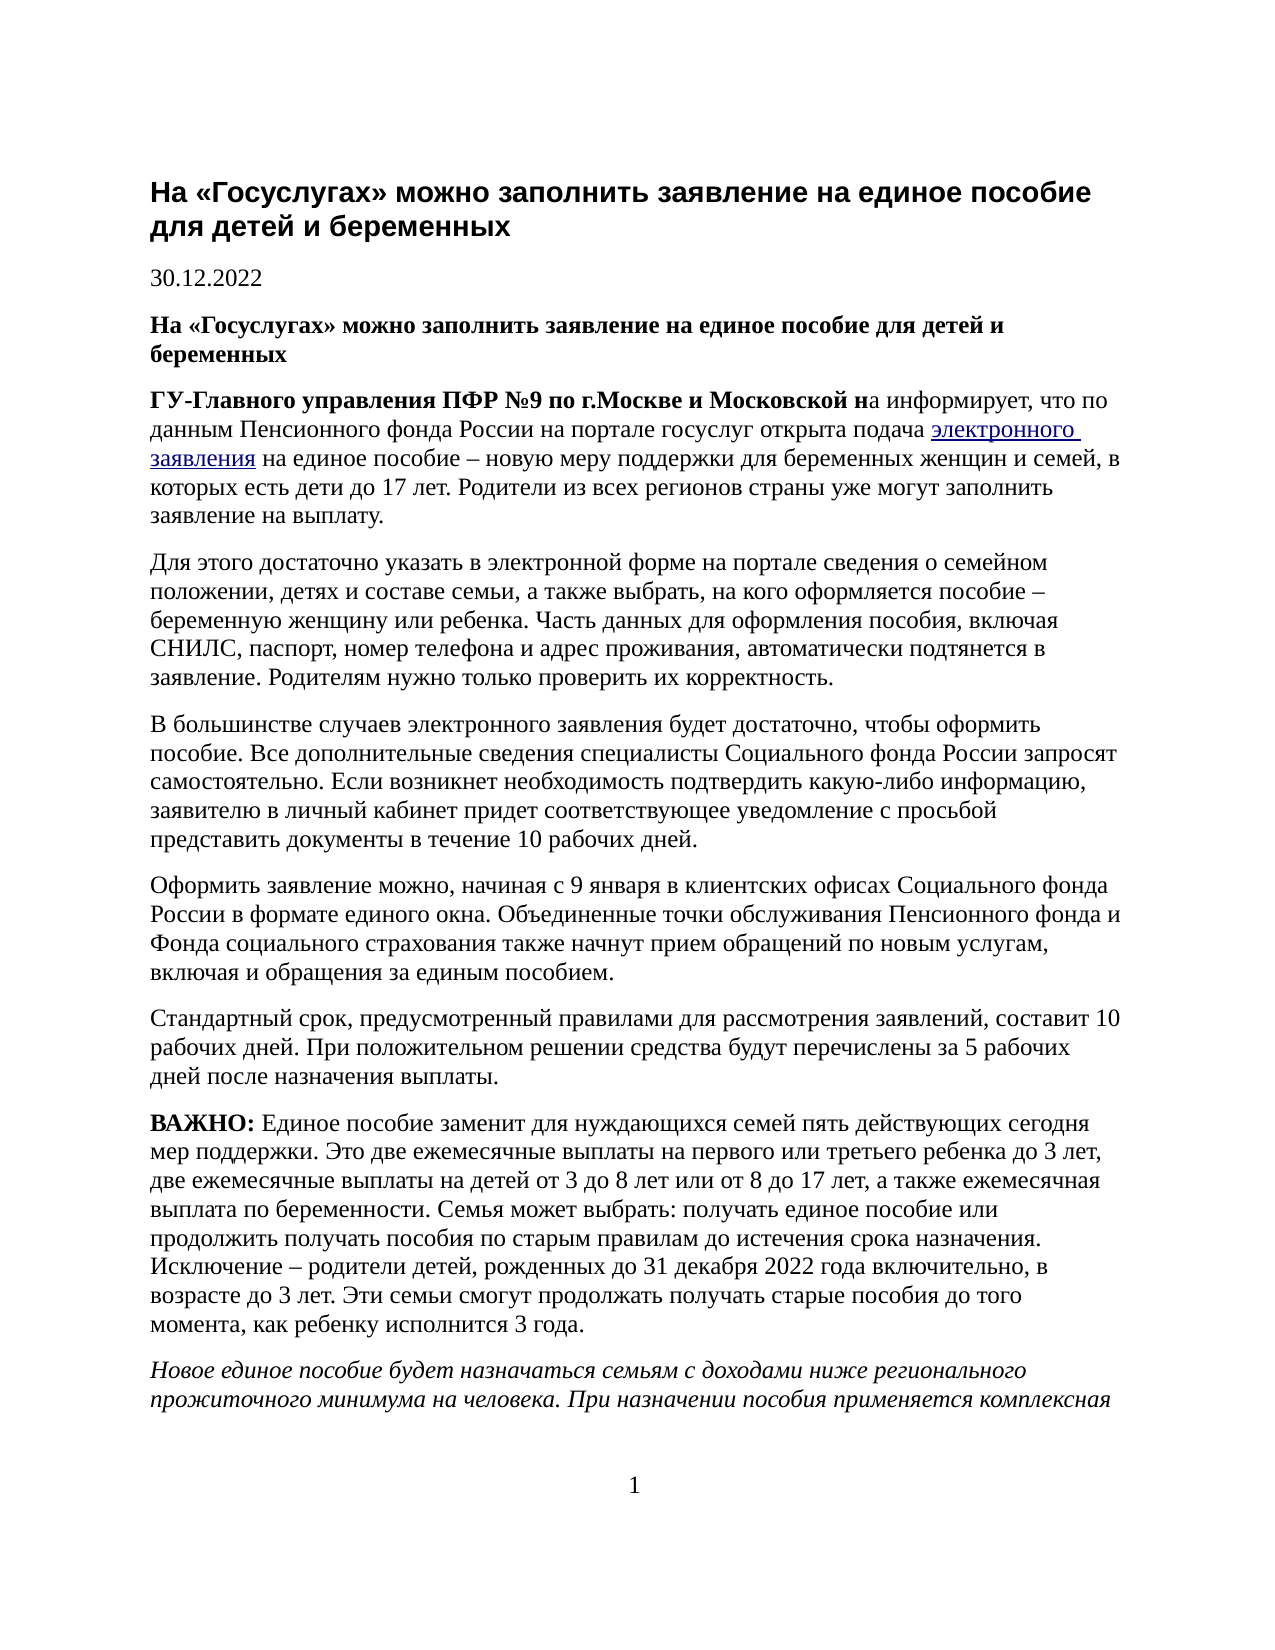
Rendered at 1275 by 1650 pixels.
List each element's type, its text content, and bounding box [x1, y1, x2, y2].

text ВАЖНО: Единое пособие заменит для нуждающихся семей пять действующих сегодня мер поддержки. Это две ежемесячные выплаты на первого или третьего ребенка до 3 лет, две ежемесячные выплаты на детей от 3 до 8 лет или от 8 до 17 лет, а также ежемесячная выплата по беременности. Семья может выбрать: получать единое пособие или продолжить получать пособия по старым правилам до истечения срока назначения. Исключение – родители детей, рожденных до 31 декабря 2022 года включительно, в возрасте до 3 лет. Эти семьи смогут продолжать получать старые пособия до того момента, как ребенку исполнится 3 года. [150, 1108, 1125, 1338]
text Новое единое пособие будет назначаться семьям с доходами ниже регионального прожиточного минимума на человека. При назначении пособия применяется комплексная [150, 1356, 1125, 1413]
text Оформить заявление можно, начиная с 9 января в клиентских офисах Социального фонда России в формате единого окна. Объединенные точки обслуживания Пенсионного фонда и Фонда социального страхования также начнут прием обращений по новым услугам, включая и обращения за единым пособием. [150, 871, 1125, 986]
text 30.12.2022 [150, 263, 1125, 292]
text Стандартный срок, предусмотренный правилами для рассмотрения заявлений, составит 10 рабочих дней. При положительном решении средства будут перечислены за 5 рабочих дней после назначения выплаты. [150, 1003, 1125, 1090]
text Для этого достаточно указать в электронной форме на портале сведения о семейном положении, детях и составе семьи, а также выбрать, на кого оформляется пособие – беременную женщину или ребенка. Часть данных для оформления пособия, включая СНИЛС, паспорт, номер телефона и адрес проживания, автоматически подтянется в заявление. Родителям нужно только проверить их корректность. [150, 547, 1125, 691]
subtitle На «Госуслугах» можно заполнить заявление на единое пособие для детей и беременных [150, 175, 1125, 242]
text В большинстве случаев электронного заявления будет достаточно, чтобы оформить пособие. Все дополнительные сведения специалисты Социального фонда России запросят самостоятельно. Если возникнет необходимость подтвердить какую-либо информацию, заявителю в личный кабинет придет соответствующее уведомление с просьбой представить документы в течение 10 рабочих дней. [150, 709, 1125, 853]
text ГУ-Главного управления ПФР №9 по г.Москве и Московской на информирует, что по данным Пенсионного фонда России на портале госуслуг открыта подача электронного заявления на единое пособие – новую меру поддержки для беременных женщин и семей, в которых есть дети до 17 лет. Родители из всех регионов страны уже могут заполнить заявление на выплату. [150, 386, 1125, 529]
text На «Госуслугах» можно заполнить заявление на единое пособие для детей и беременных [150, 310, 1125, 368]
